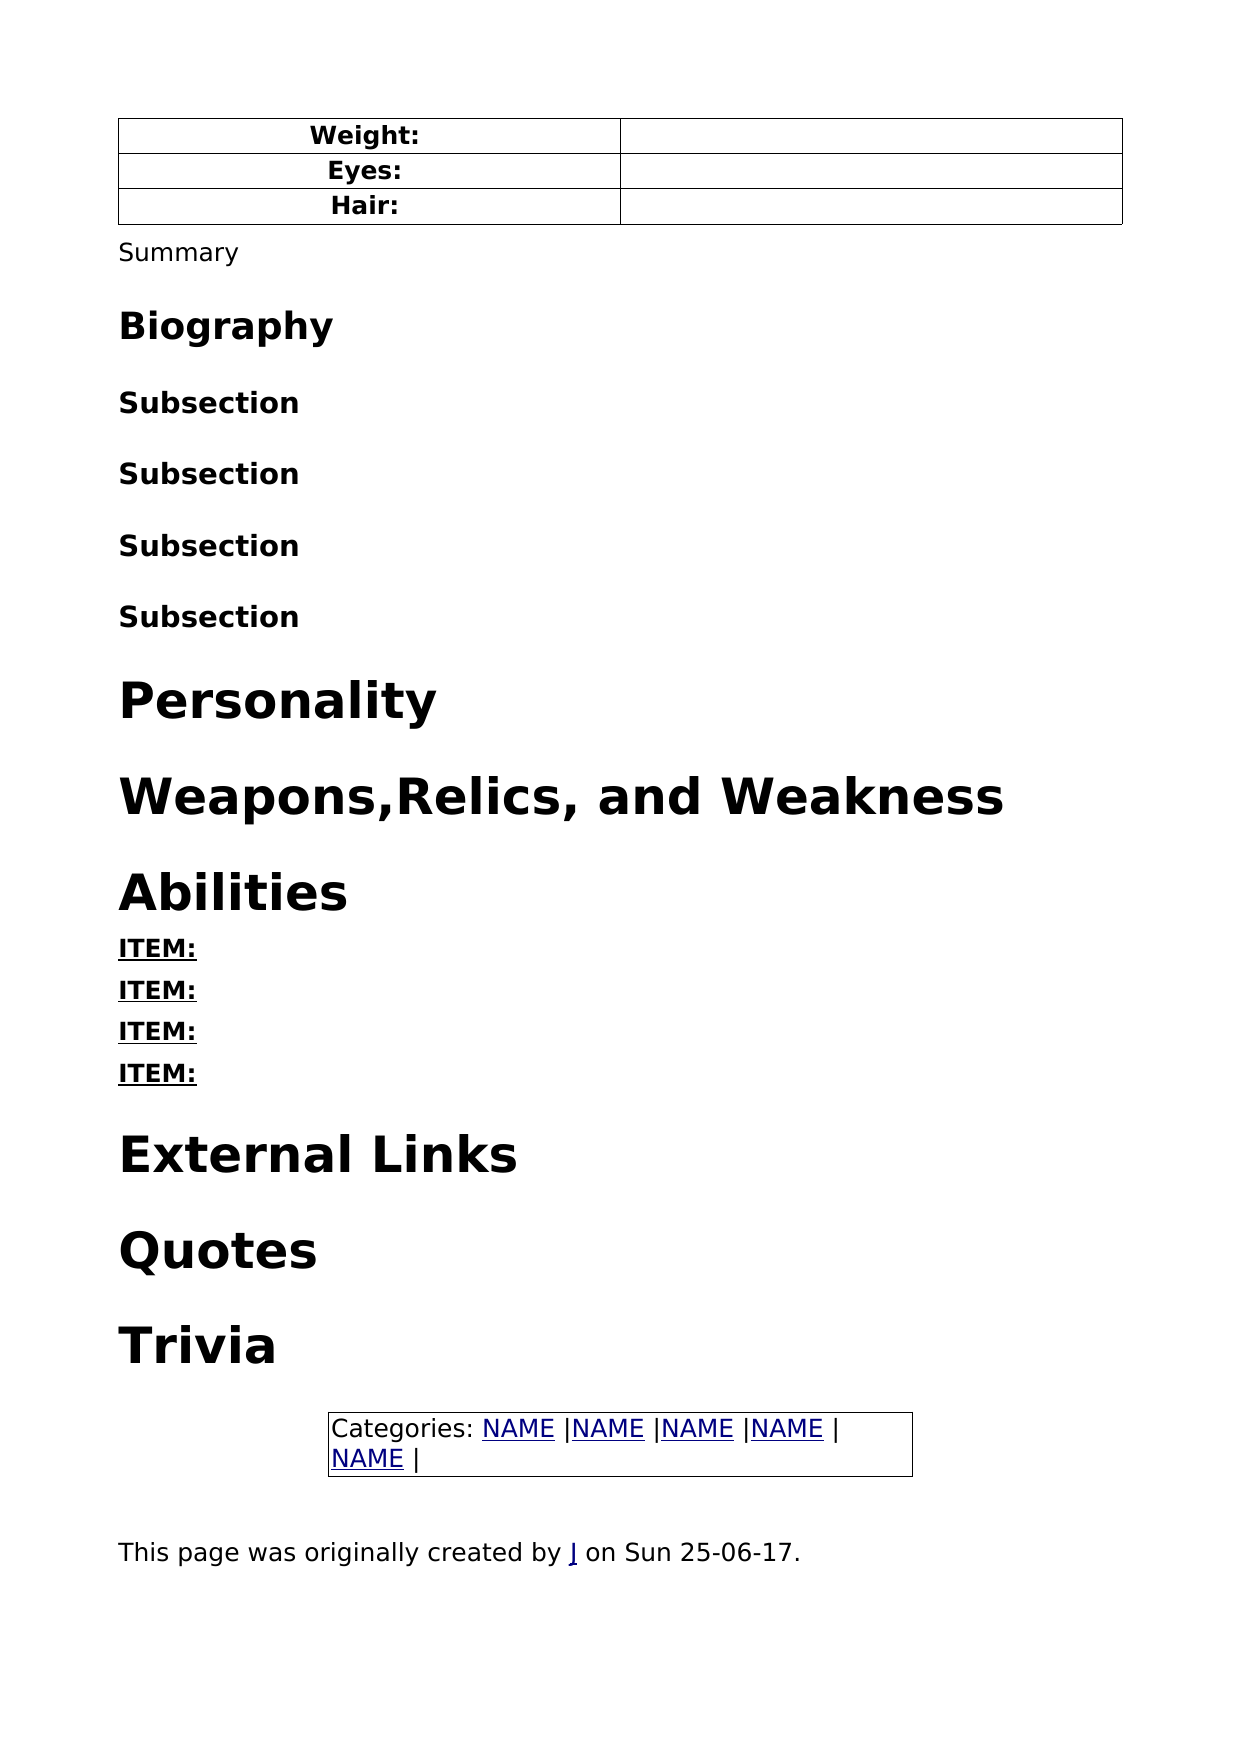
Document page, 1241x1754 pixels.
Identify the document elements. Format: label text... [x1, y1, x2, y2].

table_cell Eyes: [119, 154, 620, 188]
table_header Categories: NAME |NAME |NAME |NAME |NAME | [329, 1413, 912, 1476]
text This page was originally created by J on Sun 25-06-17. [118, 1538, 1122, 1568]
text Summary [118, 238, 1122, 267]
subtitle Weapons,Relics, and Weakness [118, 768, 1122, 826]
text ITEM: [118, 1017, 1122, 1047]
table_cell Hair: [119, 189, 620, 223]
table_cell [621, 154, 1122, 188]
subtitle Biography [118, 305, 1122, 349]
subtitle Subsection [118, 601, 1122, 634]
subtitle Subsection [118, 386, 1122, 420]
subtitle Subsection [118, 458, 1122, 492]
text ITEM: [118, 976, 1122, 1005]
subtitle Quotes [118, 1222, 1122, 1280]
subtitle Trivia [118, 1317, 1122, 1376]
subtitle Personality [118, 672, 1122, 730]
table_cell [621, 119, 1122, 153]
text ITEM: [118, 934, 1122, 963]
subtitle External Links [118, 1126, 1122, 1184]
text ITEM: [118, 1059, 1122, 1088]
subtitle Subsection [118, 529, 1122, 563]
subtitle Abilities [118, 863, 1122, 922]
table_cell Weight: [119, 119, 620, 153]
table_cell [621, 189, 1122, 223]
